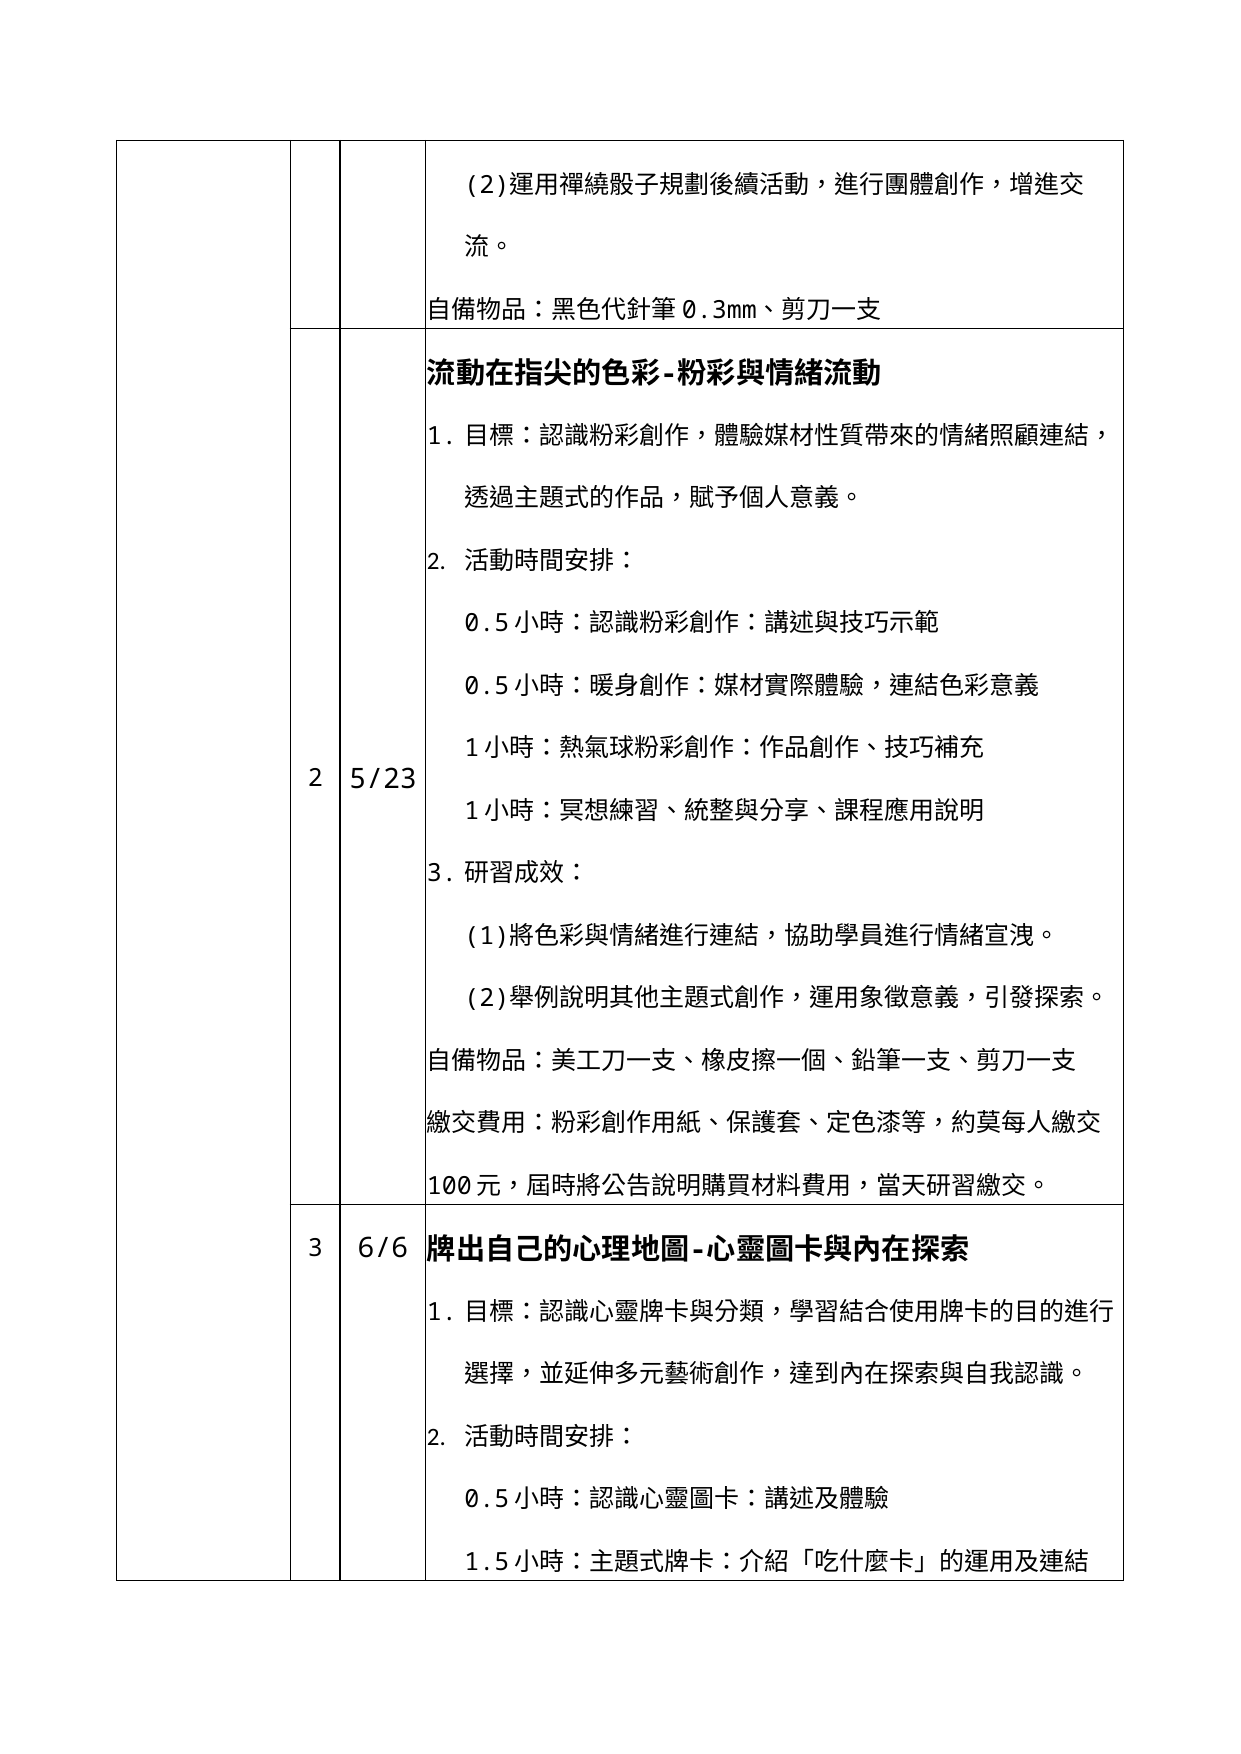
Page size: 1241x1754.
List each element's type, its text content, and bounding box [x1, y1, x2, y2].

table_cell 流動在指尖的色彩-粉彩與情緒流動 目標：認識粉彩創作，體驗媒材性質帶來的情緒照顧連結，透過主題式的作品，賦予個人意義。 活動時間安排： 0.5小時：認識粉彩創作：講述與技巧示範 0.5小時：暖身創作：媒材實際體驗，連結色彩意義 1小時：熱氣球粉彩創作：作品創作、技巧補充 1小時：冥想練習、統整與分享、課程應用說明 研習成效： (1)將色彩與情緒進行連結，協助學員進行情緒宣洩。 (2)舉例說明其他主題式創作，運用象徵意義，引發探索。 自備物品：美工刀一支、橡皮擦一個、鉛筆一支、剪刀一支 繳交費用：粉彩創作用紙、保護套、定色漆等，約莫每人繳交100元，屆時將公告說明購買材料費用，當天研習繳交。 [426, 329, 1123, 1204]
table_cell 2 [291, 329, 339, 1204]
table_cell 5/23 [341, 329, 425, 1204]
table_cell [117, 141, 290, 1580]
table_cell 6/6 [341, 1205, 425, 1580]
table_cell [341, 141, 425, 328]
table_cell 牌出自己的心理地圖-心靈圖卡與內在探索 目標：認識心靈牌卡與分類，學習結合使用牌卡的目的進行選擇，並延伸多元藝術創作，達到內在探索與自我認識。 活動時間安排： 0.5小時：認識心靈圖卡：講述及體驗 1.5小時：主題式牌卡：介紹「吃什麼卡」的運用及連結 [426, 1205, 1123, 1580]
table_cell [291, 141, 339, 328]
table_cell (2)運用禪繞骰子規劃後續活動，進行團體創作，增進交流。 自備物品：黑色代針筆0.3mm、剪刀一支 [426, 141, 1123, 328]
table_cell 3 [291, 1205, 339, 1580]
